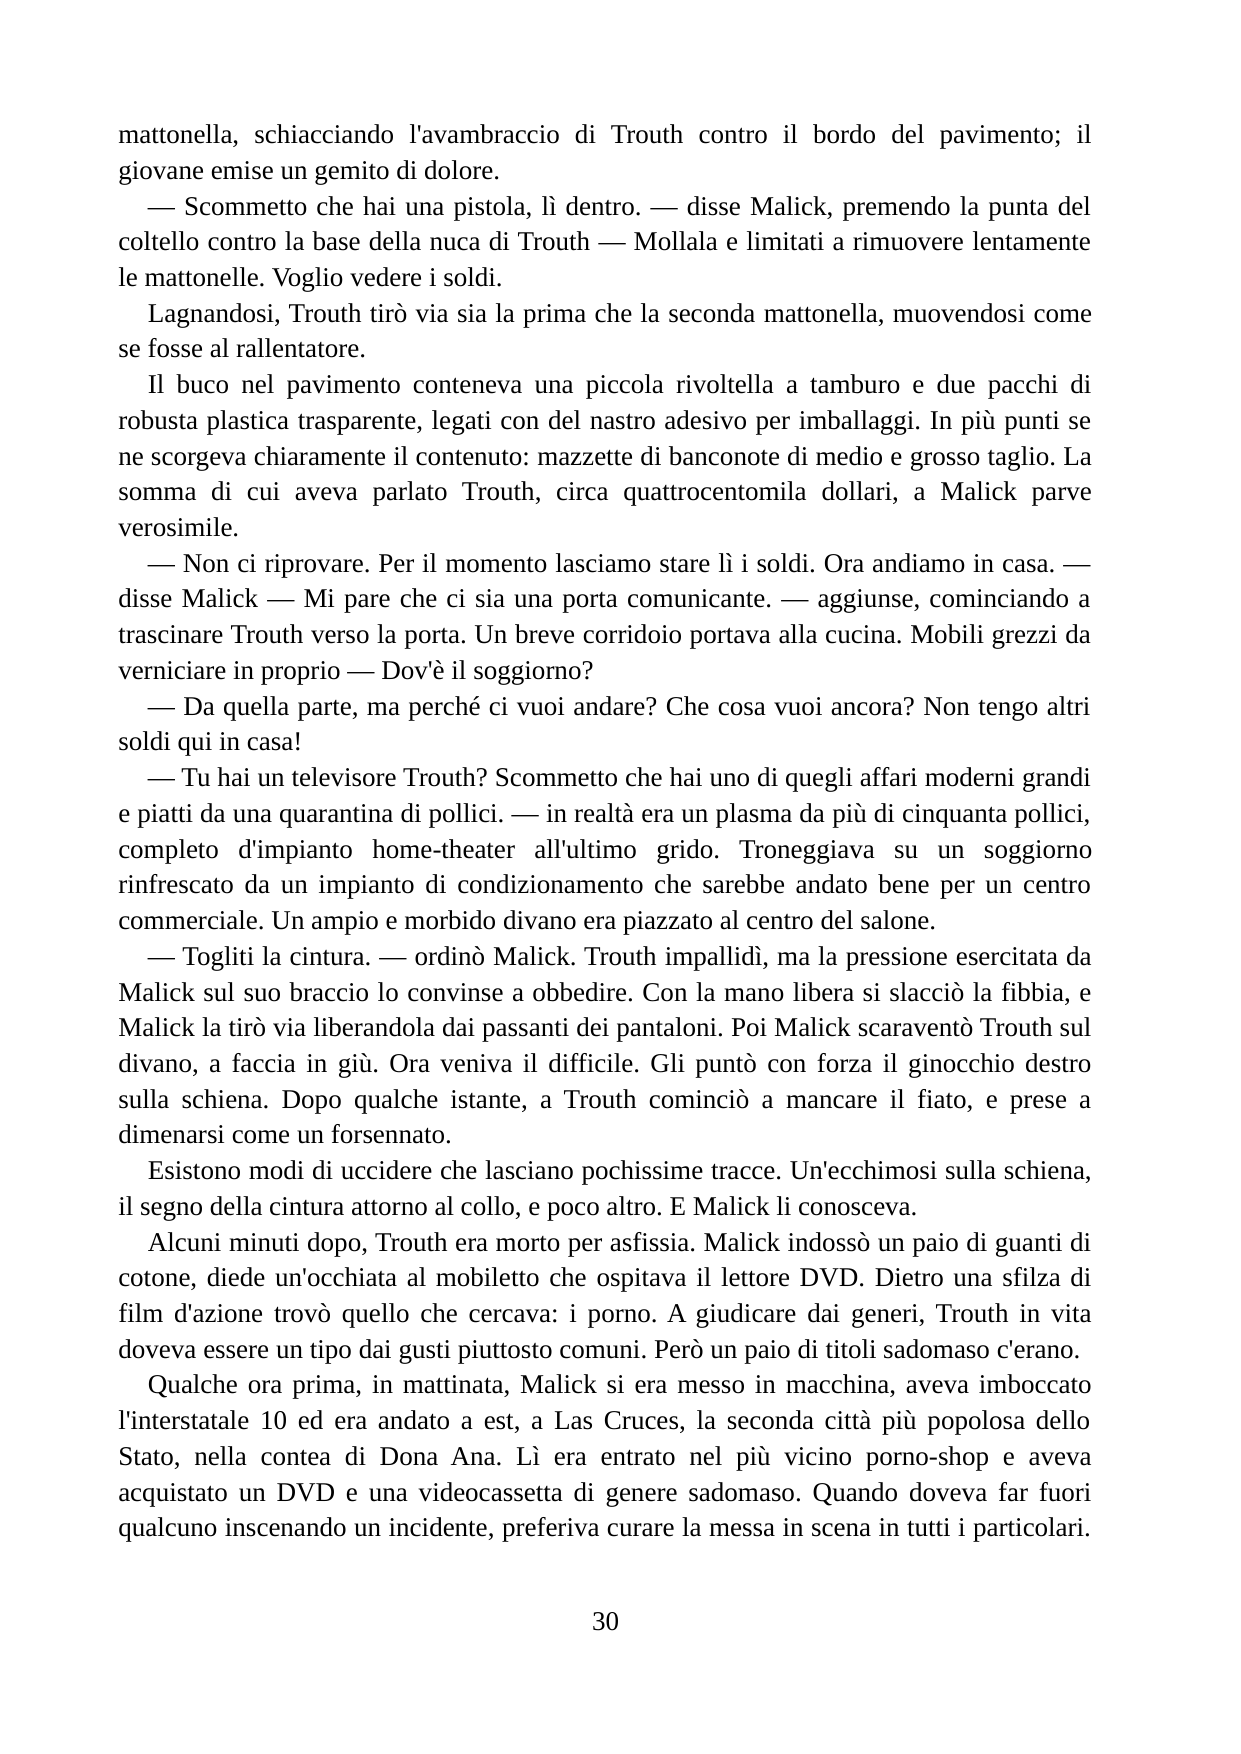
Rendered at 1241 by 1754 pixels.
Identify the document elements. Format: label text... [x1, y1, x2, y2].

text — Da quella parte, ma perché ci vuoi andare? Che cosa vuoi ancora? Non tengo altri soldi qui in casa! [118, 690, 1093, 757]
text — Tu hai un televisore Trouth? Scommetto che hai uno di quegli affari moderni grandi e piatti da una quarantina di pollici. — in realtà era un plasma da più di cinquanta pollici, completo d'impianto home-theater all'ultimo grido. Troneggiava su un soggiorno rinfrescato da un impianto di condizionamento che sarebbe andato bene per un centro commerciale. Un ampio e morbido divano era piazzato al centro del salone. [118, 761, 1093, 935]
text Il buco nel pavimento conteneva una piccola rivoltella a tamburo e due pacchi di robusta plastica trasparente, legati con del nastro adesivo per imballaggi. In più punti se ne scorgeva chiaramente il contenuto: mazzette di banconote di medio e grosso taglio. La somma di cui aveva parlato Trouth, circa quattrocentomila dollari, a Malick parve verosimile. [118, 368, 1093, 542]
text — Scommetto che hai una pistola, lì dentro. — disse Malick, premendo la punta del coltello contro la base della nuca di Trouth — Mollala e limitati a rimuovere lentamente le mattonelle. Voglio vedere i soldi. [118, 189, 1093, 292]
text Alcuni minuti dopo, Trouth era morto per asfissia. Malick indossò un paio di guanti di cotone, diede un'occhiata al mobiletto che ospitava il lettore DVD. Dietro una sfilza di film d'azione trovò quello che cercava: i porno. A giudicare dai generi, Trouth in vita doveva essere un tipo dai gusti piuttosto comuni. Però un paio di titoli sadomaso c'erano. [118, 1226, 1093, 1364]
text — Non ci riprovare. Per il momento lasciamo stare lì i soldi. Ora andiamo in casa. — disse Malick — Mi pare che ci sia una porta comunicante. — aggiunse, cominciando a trascinare Trouth verso la porta. Un breve corridoio portava alla cucina. Mobili grezzi da verniciare in proprio — Dov'è il soggiorno? [118, 547, 1093, 685]
text mattonella, schiacciando l'avambraccio di Trouth contro il bordo del pavimento; il giovane emise un gemito di dolore. [118, 118, 1093, 185]
text Esistono modi di uccidere che lasciano pochissime tracce. Un'ecchimosi sulla schiena, il segno della cintura attorno al collo, e poco altro. E Malick li conosceva. [118, 1154, 1093, 1221]
text Qualche ora prima, in mattinata, Malick si era messo in macchina, aveva imboccato l'interstatale 10 ed era andato a est, a Las Cruces, la seconda città più popolosa dello Stato, nella contea di Dona Ana. Lì era entrato nel più vicino porno-shop e aveva acquistato un DVD e una videocassetta di genere sadomaso. Quando doveva far fuori qualcuno inscenando un incidente, preferiva curare la messa in scena in tutti i particolari. [118, 1369, 1093, 1543]
text Lagnandosi, Trouth tirò via sia la prima che la seconda mattonella, muovendosi come se fosse al rallentatore. [118, 297, 1093, 364]
text — Togliti la cintura. — ordinò Malick. Trouth impallidì, ma la pressione esercitata da Malick sul suo braccio lo convinse a obbedire. Con la mano libera si slacciò la fibbia, e Malick la tirò via liberandola dai passanti dei pantaloni. Poi Malick scaraventò Trouth sul divano, a faccia in giù. Ora veniva il difficile. Gli puntò con forza il ginocchio destro sulla schiena. Dopo qualche istante, a Trouth cominciò a mancare il fiato, e prese a dimenarsi come un forsennato. [118, 940, 1093, 1150]
